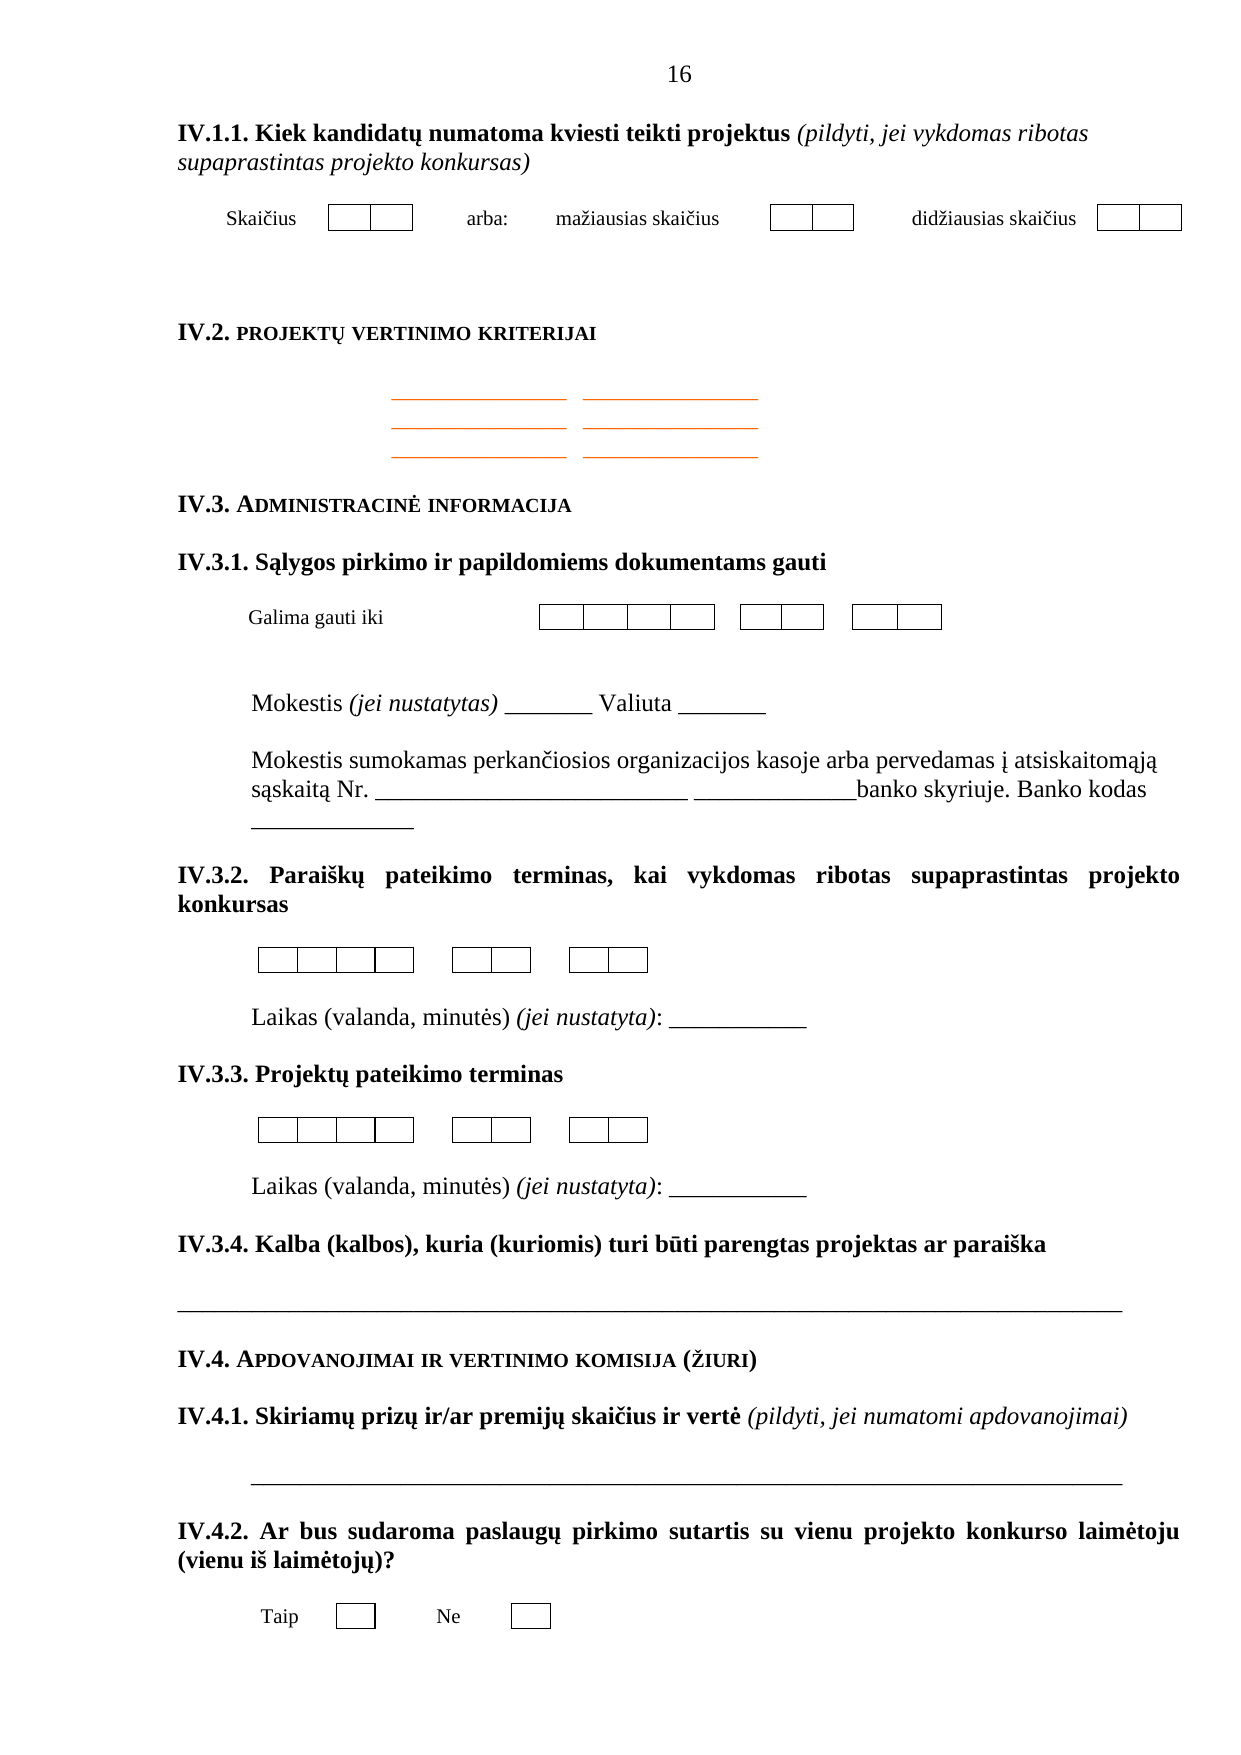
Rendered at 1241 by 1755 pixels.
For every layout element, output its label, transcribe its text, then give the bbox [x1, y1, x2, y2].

table_header [177, 1603, 257, 1628]
table_header [329, 205, 370, 229]
table_header [177, 604, 245, 629]
text IV.4. Apdovanojimai ir vertinimo komisija (žiuri) [177, 1344, 1181, 1373]
text IV.2. projektų vertinimo kriterijai [177, 317, 1181, 346]
table_header Taip [258, 1603, 336, 1628]
text ______________ ______________ [177, 374, 1181, 403]
table_header [570, 948, 608, 972]
table_header [671, 605, 714, 629]
table_header [376, 948, 413, 972]
text IV.1.1. Kiek kandidatų numatoma kviesti teikti projektus (pildyti, jei vykdomas ribotas supaprastintas projekto konkursas) [177, 118, 1181, 176]
table_header [1098, 205, 1139, 229]
table_header [898, 605, 941, 629]
table_header [741, 605, 781, 629]
table_header mažiausias skaičius [553, 204, 770, 229]
text IV.4.2. Ar bus sudaroma paslaugų pirkimo sutartis su vienu projekto konkurso laimėtoju (vienu iš laimėtojų)? [177, 1516, 1181, 1574]
text IV.4.1. Skiriamų prizų ir/ar premijų skaičius ir vertė (pildyti, jei numatomi apdovanojimai) [177, 1401, 1181, 1430]
table_header [609, 948, 647, 972]
text ______________ ______________ [177, 432, 1181, 461]
table_header [259, 1118, 297, 1142]
text IV.3.3. Projektų pateikimo terminas [177, 1059, 1181, 1088]
table_header Ne [433, 1603, 511, 1628]
table_header [371, 205, 412, 229]
table_header [414, 947, 452, 972]
table_header [414, 1117, 452, 1142]
table_header [177, 204, 223, 229]
table_header [824, 604, 852, 629]
table_header [1140, 205, 1181, 229]
table_header [337, 1118, 374, 1142]
table_header arba: [413, 204, 511, 229]
table_header [337, 1604, 374, 1628]
table_header [511, 204, 553, 229]
table_header [853, 605, 897, 629]
table_header [453, 1118, 491, 1142]
table_header [492, 948, 530, 972]
text Laikas (valanda, minutės) (jei nustatyta): ___________ [177, 1171, 1181, 1200]
table_header [376, 1603, 433, 1628]
text __ [177, 1286, 1181, 1315]
table_header [813, 205, 853, 229]
table_header [177, 1117, 258, 1142]
table_header [854, 204, 890, 229]
table_header [531, 947, 569, 972]
table_header [942, 604, 1181, 629]
table_header [177, 947, 258, 972]
table_header [512, 1604, 550, 1628]
table_header [628, 605, 670, 629]
table_header [259, 948, 297, 972]
table_header [782, 605, 823, 629]
text Laikas (valanda, minutės) (jei nustatyta): ___________ [177, 1002, 1181, 1030]
table_header [570, 1118, 608, 1142]
table_header Galima gauti iki [245, 604, 539, 629]
text IV.3.4. Kalba (kalbos), kuria (kuriomis) turi būti parengtas projektas ar paraiška [177, 1229, 1181, 1258]
table_header [609, 1118, 647, 1142]
table_header [492, 1118, 530, 1142]
text Mokestis sumokamas perkančiosios organizacijos kasoje arba pervedamas į atsiskaitomąją [177, 745, 1181, 774]
table_header [298, 948, 336, 972]
table_header Skaičius [223, 204, 328, 229]
table_header [337, 948, 374, 972]
text IV.3.1. Sąlygos pirkimo ir papildomiems dokumentams gauti [177, 547, 1181, 576]
text Mokestis (jei nustatytas) _______ Valiuta _______ [177, 688, 1181, 717]
text IV.3.2. Paraiškų pateikimo terminas, kai vykdomas ribotas supaprastintas projekto konkursas [177, 860, 1181, 918]
text sąskaitą Nr. _________________________ _____________banko skyriuje. Banko kodas [177, 774, 1181, 803]
table_header didžiausias skaičius [890, 204, 1097, 229]
table_header [531, 1117, 569, 1142]
table_header [771, 205, 812, 229]
table_header [540, 605, 583, 629]
table_header [584, 605, 627, 629]
text ______________ ______________ [177, 403, 1181, 432]
table_header [298, 1118, 336, 1142]
table_header [376, 1118, 413, 1142]
table_header [453, 948, 491, 972]
table_header [715, 604, 740, 629]
text _____________ [177, 803, 1181, 832]
text IV.3. Administracinė informacija [177, 489, 1181, 518]
